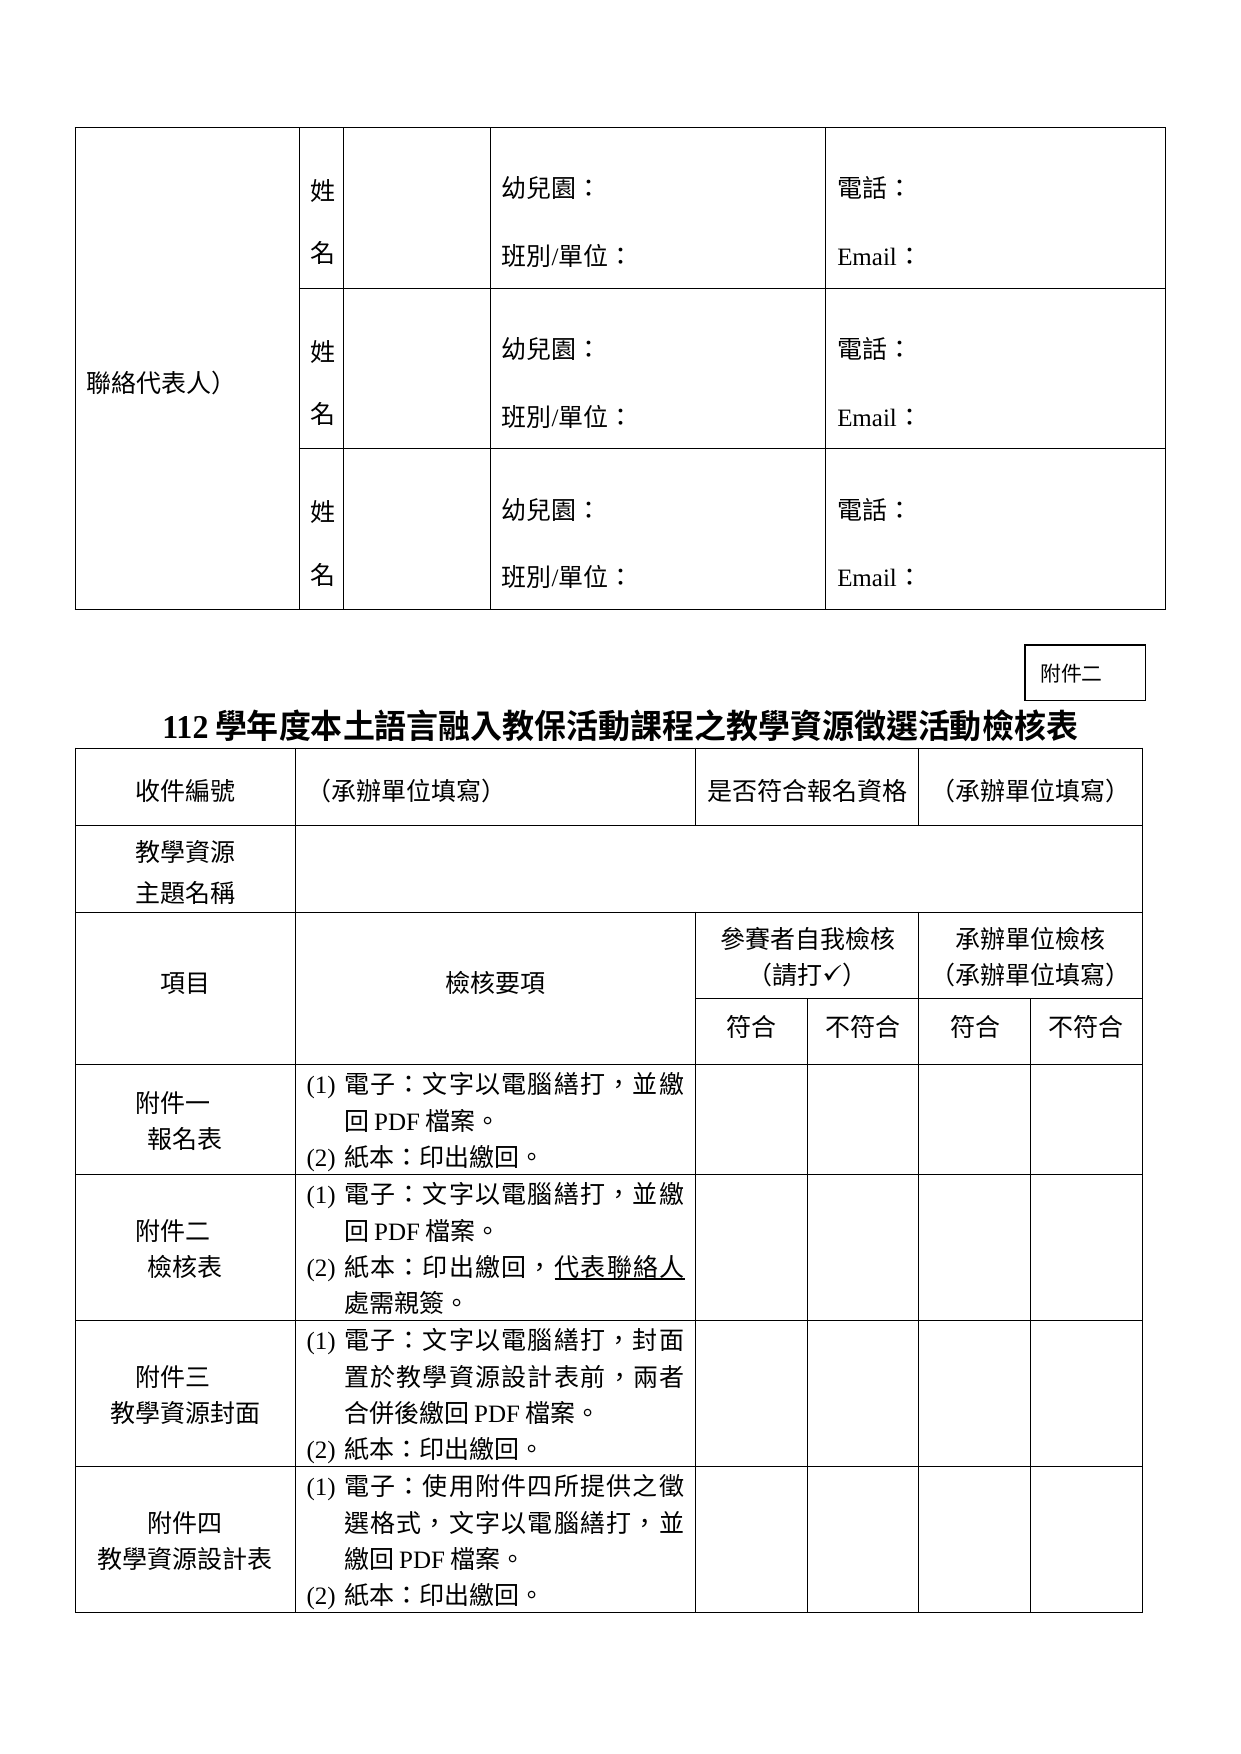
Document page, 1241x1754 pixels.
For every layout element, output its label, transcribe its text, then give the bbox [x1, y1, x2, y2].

table_cell [919, 1467, 1030, 1612]
table_cell [1031, 1321, 1142, 1466]
table_cell 幼兒園： 班別/單位： [491, 128, 825, 288]
table_cell 電子：文字以電腦繕打，並繳回PDF檔案。 紙本：印出繳回，代表聯絡人處需親簽。 [296, 1175, 695, 1320]
table_cell [1031, 1175, 1142, 1320]
table_cell [919, 1175, 1030, 1320]
table_cell 聯絡代表人） [76, 128, 299, 609]
table_cell [696, 1467, 807, 1612]
table_cell [344, 289, 490, 448]
table_header （承辦單位填寫） [919, 749, 1142, 825]
table_cell 不符合 [1031, 999, 1142, 1064]
text 112學年度本土語言融入教保活動課程之教學資源徵選活動檢核表 [150, 702, 1090, 747]
table_cell 附件一 報名表 [76, 1065, 295, 1174]
table_cell 幼兒園： 班別/單位： [491, 449, 825, 609]
table_cell [808, 1175, 918, 1320]
table_cell 不符合 [808, 999, 918, 1064]
table_cell 參賽者自我檢核 （請打） [696, 913, 918, 998]
table_cell 姓名 [300, 289, 343, 448]
table_cell 符合 [919, 999, 1030, 1064]
table_cell [808, 1065, 918, 1174]
table_cell 電子：文字以電腦繕打，並繳回PDF檔案。 紙本：印出繳回。 [296, 1065, 695, 1174]
table_cell 項目 [76, 913, 295, 1064]
table_header 收件編號 [76, 749, 295, 825]
table_cell [696, 1065, 807, 1174]
table_header 是否符合報名資格 [696, 749, 918, 825]
table_cell 附件二 檢核表 [76, 1175, 295, 1320]
table_cell [696, 1321, 807, 1466]
table_cell 教學資源 主題名稱 [76, 826, 295, 912]
table_cell 電話： Email： [826, 449, 1165, 609]
table_cell [919, 1065, 1030, 1174]
table_cell 幼兒園： 班別/單位： [491, 289, 825, 448]
table_cell [344, 128, 490, 288]
table_cell [696, 1175, 807, 1320]
table_cell 電話： Email： [826, 289, 1165, 448]
table_cell [919, 1321, 1030, 1466]
table_cell [808, 1467, 918, 1612]
table_cell [1031, 1065, 1142, 1174]
table_cell [344, 449, 490, 609]
table_cell 承辦單位檢核 （承辦單位填寫） [919, 913, 1142, 998]
table_cell 檢核要項 [296, 913, 695, 1064]
table_header （承辦單位填寫） [296, 749, 695, 825]
table_cell 姓名 [300, 449, 343, 609]
table_cell 電話： Email： [826, 128, 1165, 288]
table_cell 姓名 [300, 128, 343, 288]
table_cell [1031, 1467, 1142, 1612]
table_cell 電子：使用附件四所提供之徵選格式，文字以電腦繕打，並繳回PDF檔案。 紙本：印出繳回。 [296, 1467, 695, 1612]
table_cell 電子：文字以電腦繕打，封面置於教學資源設計表前，兩者合併後繳回PDF檔案。 紙本：印出繳回。 [296, 1321, 695, 1466]
table_cell 附件三 教學資源封面 [76, 1321, 295, 1466]
table_cell [296, 826, 1142, 912]
table_cell 附件四 教學資源設計表 [76, 1467, 295, 1612]
table_cell 符合 [696, 999, 807, 1064]
table_cell [808, 1321, 918, 1466]
